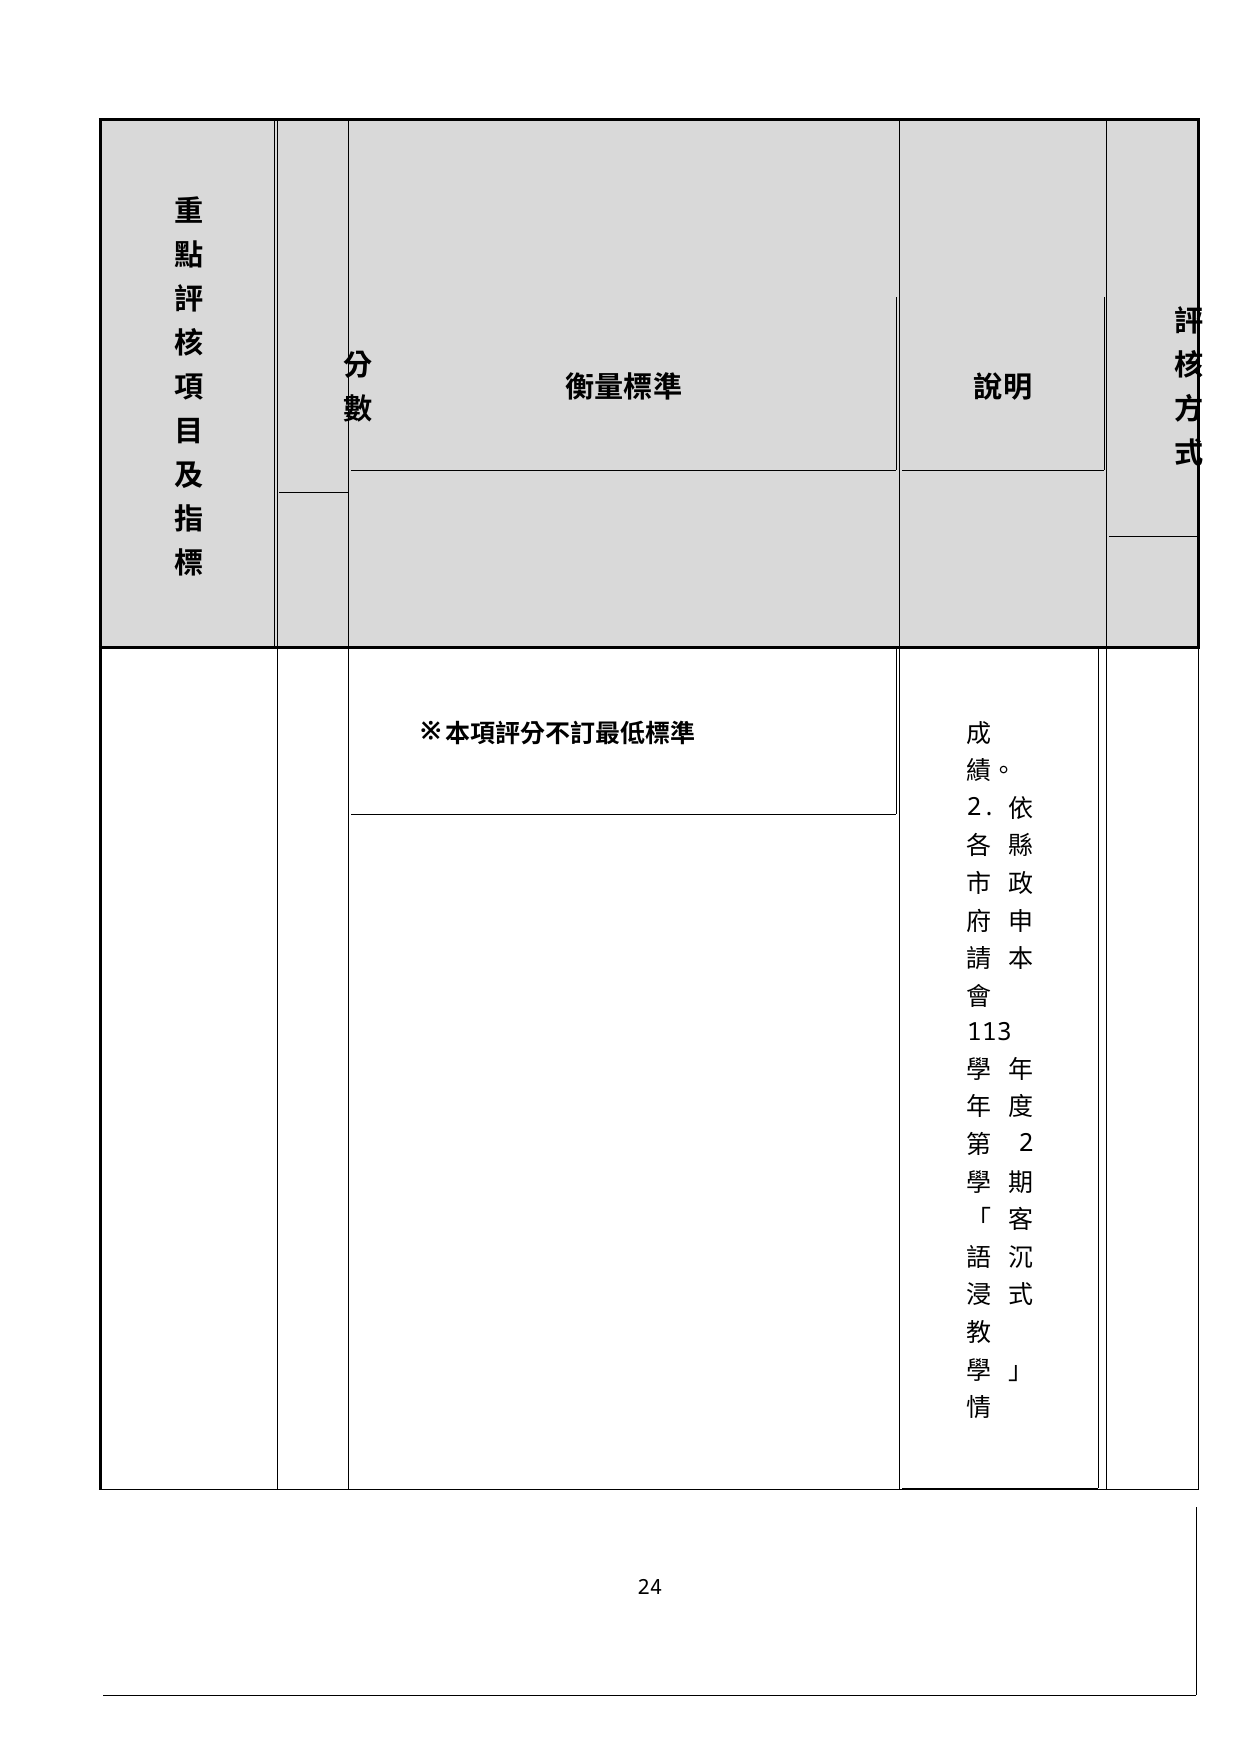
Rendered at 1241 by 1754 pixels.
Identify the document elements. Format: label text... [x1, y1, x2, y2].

table_header 分數 [278, 121, 348, 646]
table_header 重點評核項目及指標 [102, 121, 274, 646]
table_cell 以轄內國中小學學生每周接受本會補助開辦之客語沉浸式教學、客語校訂課程計畫之學生人數，達本會預設目標參與學生人數覆蓋率。（4分） 本項分數計算方式：上開覆蓋率達成情形*權數4。(國民小學、國民中學權數各為2)(至多4分) ※較以前年度申請單位之延續性未達90%者，扣分1分。 推動幼兒園客語沉浸式教學之學生人數，達本會預設目標參與幼生數覆蓋率。（4分） 本項分數計算方式：上開覆蓋率達成情形*權數4。 (至多4分) 為完備學校及幼兒園教師及教保服務人員使用客語教學能力，訂有轄內高級中等以下學校及幼兒園教師或教保服務員甄選、介聘時，優先進用通過客語能力中高級認證人員之相關規定(4分) A組:客語為主要通行語地區 ※本項評分訂最低標準，倘得分未達6分者，不得列為特優。 B組:轄內有客語為通行語地區 C組:轄內無客語為通行語地區 ※本項評分不訂最低標準 [349, 649, 899, 1488]
table_header 說明 [900, 121, 1106, 646]
table_cell [1107, 649, 1198, 1488]
table_header 衡量標準 [349, 121, 899, 646]
table_cell 成績。 2.依各縣市政府申請本會113學年年度第2學期「客語沉浸式教學」情 [900, 649, 1098, 1488]
table_cell 12 [278, 649, 348, 1488]
table_cell [1099, 649, 1106, 1488]
table_cell [102, 649, 277, 1488]
table_header 評核 方式 [1107, 121, 1197, 646]
